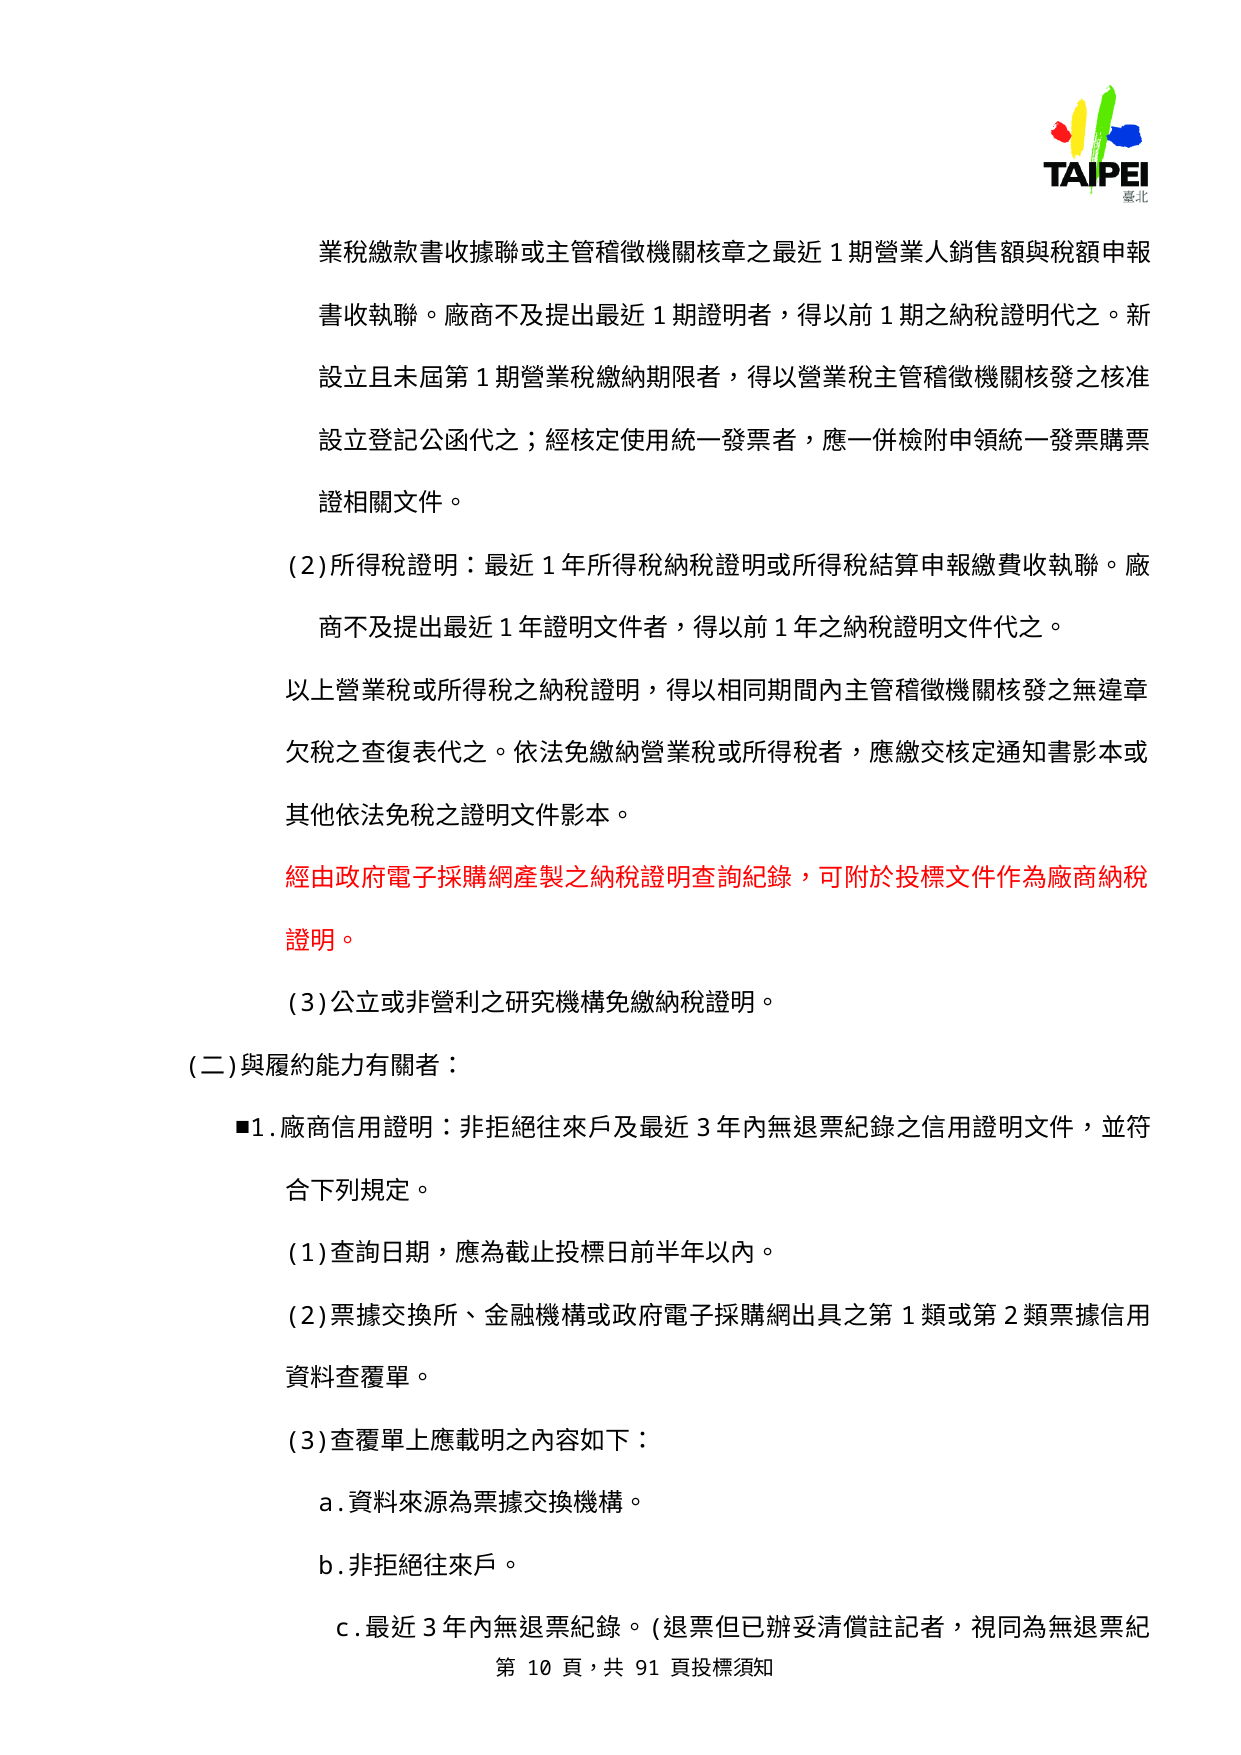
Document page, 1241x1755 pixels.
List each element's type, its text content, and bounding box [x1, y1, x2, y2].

text c.最近3年內無退票紀錄。(退票但已辦妥清償註記者，視同為無退票紀 [335, 1584, 1152, 1647]
text a.資料來源為票據交換機構。 [318, 1459, 1152, 1522]
text (二)與履約能力有關者： [185, 1022, 1152, 1084]
text 以上營業稅或所得稅之納稅證明，得以相同期間內主管稽徵機關核發之無違章欠稅之查復表代之。依法免繳納營業稅或所得稅者，應繳交核定通知書影本或其他依法免稅之證明文件影本。 [285, 647, 1152, 834]
text 經由政府電子採購網產製之納稅證明查詢紀錄，可附於投標文件作為廠商納稅證明。 [285, 834, 1152, 959]
text (3)查覆單上應載明之內容如下： [285, 1397, 1152, 1459]
text b.非拒絕往來戶。 [318, 1522, 1152, 1584]
text ■1.廠商信用證明：非拒絕往來戶及最近3年內無退票紀錄之信用證明文件，並符合下列規定。 [235, 1084, 1152, 1209]
text (3)公立或非營利之研究機構免繳納稅證明。 [285, 959, 1152, 1022]
text (2)票據交換所、金融機構或政府電子採購網出具之第1類或第2類票據信用資料查覆單。 [285, 1272, 1152, 1397]
text (1)查詢日期，應為截止投標日前半年以內。 [285, 1209, 1152, 1272]
text 業稅繳款書收據聯或主管稽徵機關核章之最近1期營業人銷售額與稅額申報書收執聯。廠商不及提出最近1期證明者，得以前1期之納稅證明代之。新設立且未屆第1期營業稅繳納期限者，得以營業稅主管稽徵機關核發之核准設立登記公函代之；經核定使用統一發票者，應一併檢附申領統一發票購票證相關文件。 [285, 209, 1152, 522]
text (2)所得稅證明：最近1年所得稅納稅證明或所得稅結算申報繳費收執聯。廠商不及提出最近1年證明文件者，得以前1年之納稅證明文件代之。 [285, 522, 1152, 647]
